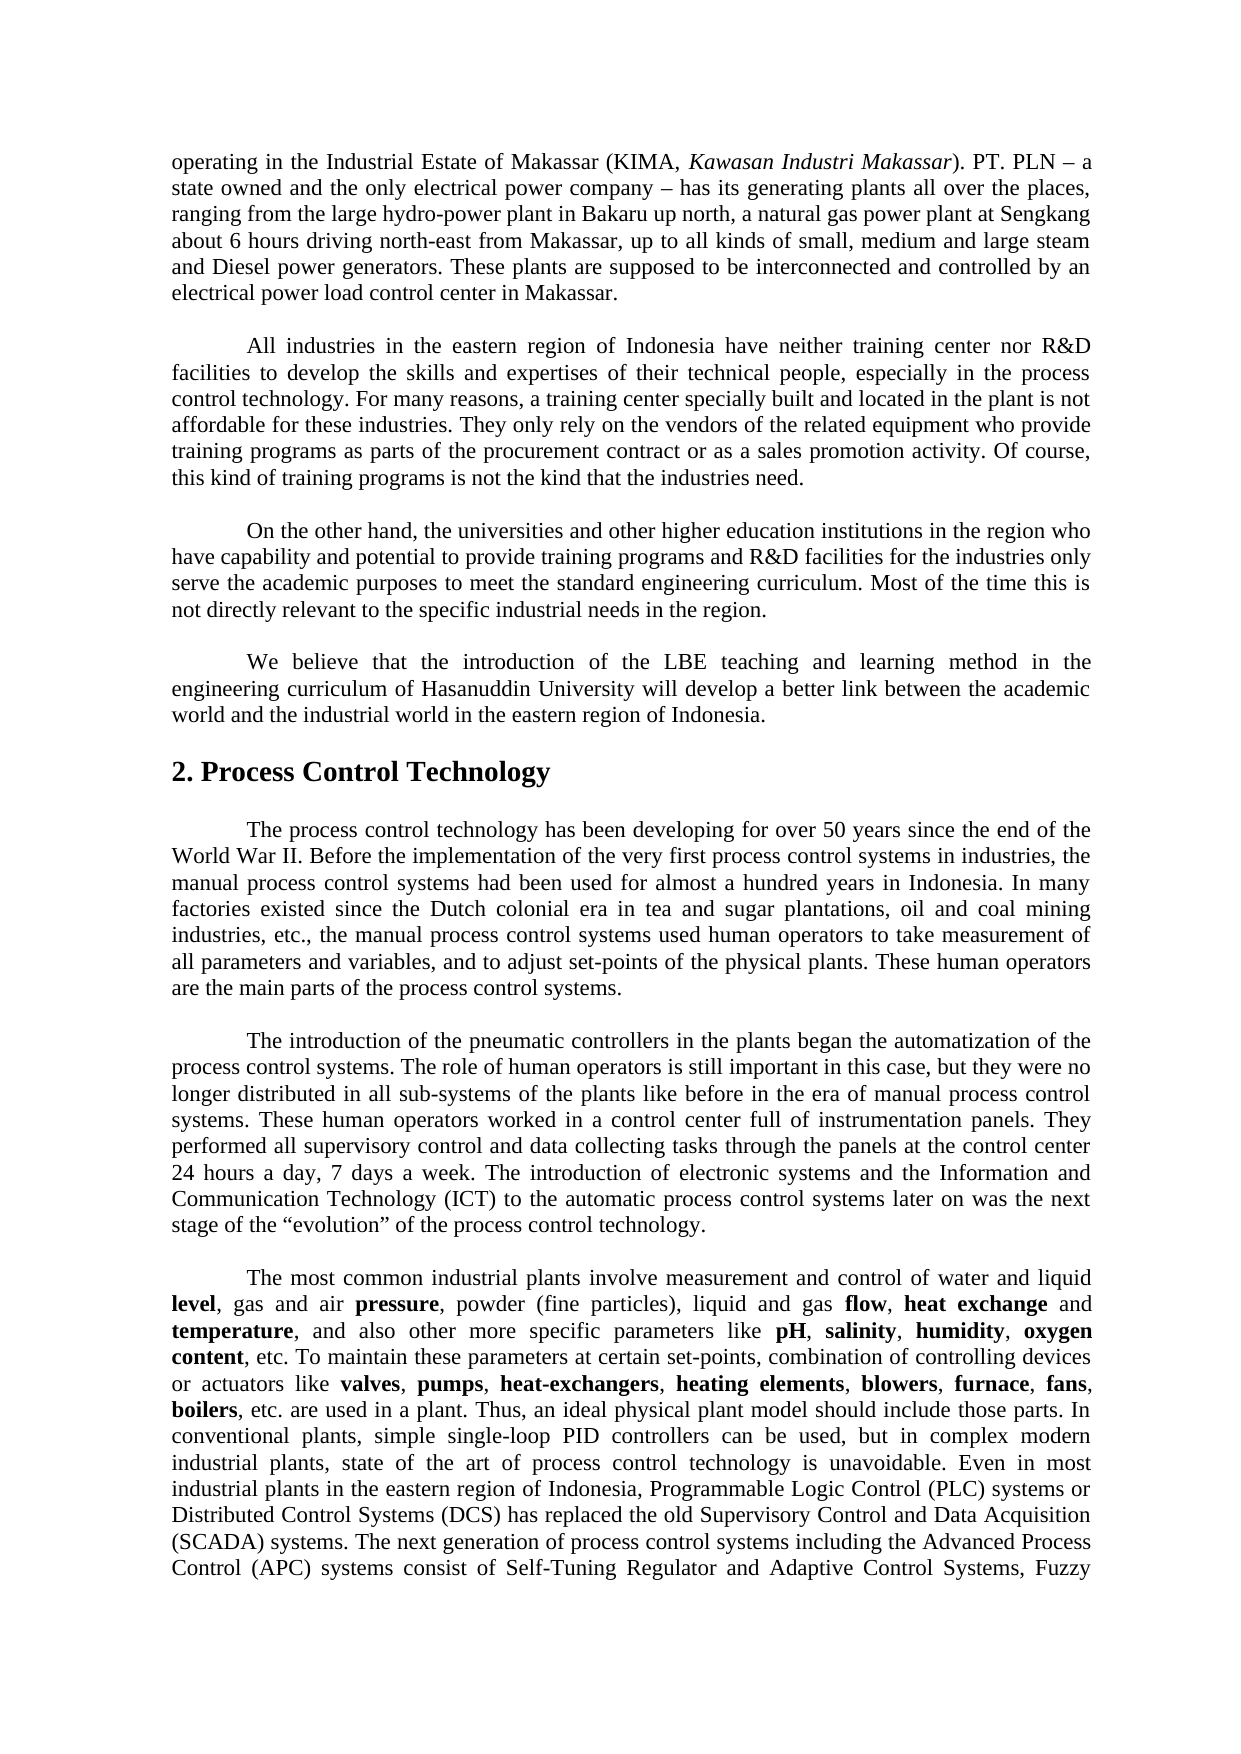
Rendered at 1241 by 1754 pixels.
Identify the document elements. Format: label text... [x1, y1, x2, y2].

text The introduction of the pneumatic controllers in the plants began the automatization of the process control systems. The role of human operators is still important in this case, but they were no longer distributed in all sub-systems of the plants like before in the era of manual process control systems. These human operators worked in a control center full of instrumentation panels. They performed all supervisory control and data collecting tasks through the panels at the control center 24 hours a day, 7 days a week. The introduction of electronic systems and the Information and Communication Technology (ICT) to the automatic process control systems later on was the next stage of the “evolution” of the process control technology. [171, 1027, 1092, 1238]
text We believe that the introduction of the LBE teaching and learning method in the engineering curriculum of Hasanuddin University will develop a better link between the academic world and the industrial world in the eastern region of Indonesia. [171, 648, 1092, 727]
text operating in the Industrial Estate of Makassar (KIMA, Kawasan Industri Makassar). PT. PLN – a state owned and the only electrical power company – has its generating plants all over the places, ranging from the large hydro-power plant in Bakaru up north, a natural gas power plant at Sengkang about 6 hours driving north-east from Makassar, up to all kinds of small, medium and large steam and Diesel power generators. These plants are supposed to be interconnected and controlled by an electrical power load control center in Makassar. [171, 148, 1092, 306]
text All industries in the eastern region of Indonesia have neither training center nor R&D facilities to develop the skills and expertises of their technical people, especially in the process control technology. For many reasons, a training center specially built and located in the plant is not affordable for these industries. They only rely on the vendors of the related equipment who provide training programs as parts of the procurement contract or as a sales promotion activity. Of course, this kind of training programs is not the kind that the industries need. [171, 332, 1092, 490]
text 2. Process Control Technology [171, 754, 1092, 787]
text The most common industrial plants involve measurement and control of water and liquid level, gas and air pressure, powder (fine particles), liquid and gas flow, heat exchange and temperature, and also other more specific parameters like pH, salinity, humidity, oxygen content, etc. To maintain these parameters at certain set-points, combination of controlling devices or actuators like valves, pumps, heat-exchangers, heating elements, blowers, furnace, fans, boilers, etc. are used in a plant. Thus, an ideal physical plant model should include those parts. In conventional plants, simple single-loop PID controllers can be used, but in complex modern industrial plants, state of the art of process control technology is unavoidable. Even in most industrial plants in the eastern region of Indonesia, Programmable Logic Control (PLC) systems or Distributed Control Systems (DCS) has replaced the old Supervisory Control and Data Acquisition (SCADA) systems. The next generation of process control systems including the Advanced Process Control (APC) systems consist of Self-Tuning Regulator and Adaptive Control Systems, Fuzzy [171, 1264, 1092, 1580]
text On the other hand, the universities and other higher education institutions in the region who have capability and potential to provide training programs and R&D facilities for the industries only serve the academic purposes to meet the standard engineering curriculum. Most of the time this is not directly relevant to the specific industrial needs in the region. [171, 517, 1092, 622]
text The process control technology has been developing for over 50 years since the end of the World War II. Before the implementation of the very first process control systems in industries, the manual process control systems had been used for almost a hundred years in Indonesia. In many factories existed since the Dutch colonial era in tea and sugar plantations, oil and coal mining industries, etc., the manual process control systems used human operators to take measurement of all parameters and variables, and to adjust set-points of the physical plants. These human operators are the main parts of the process control systems. [171, 816, 1092, 1001]
